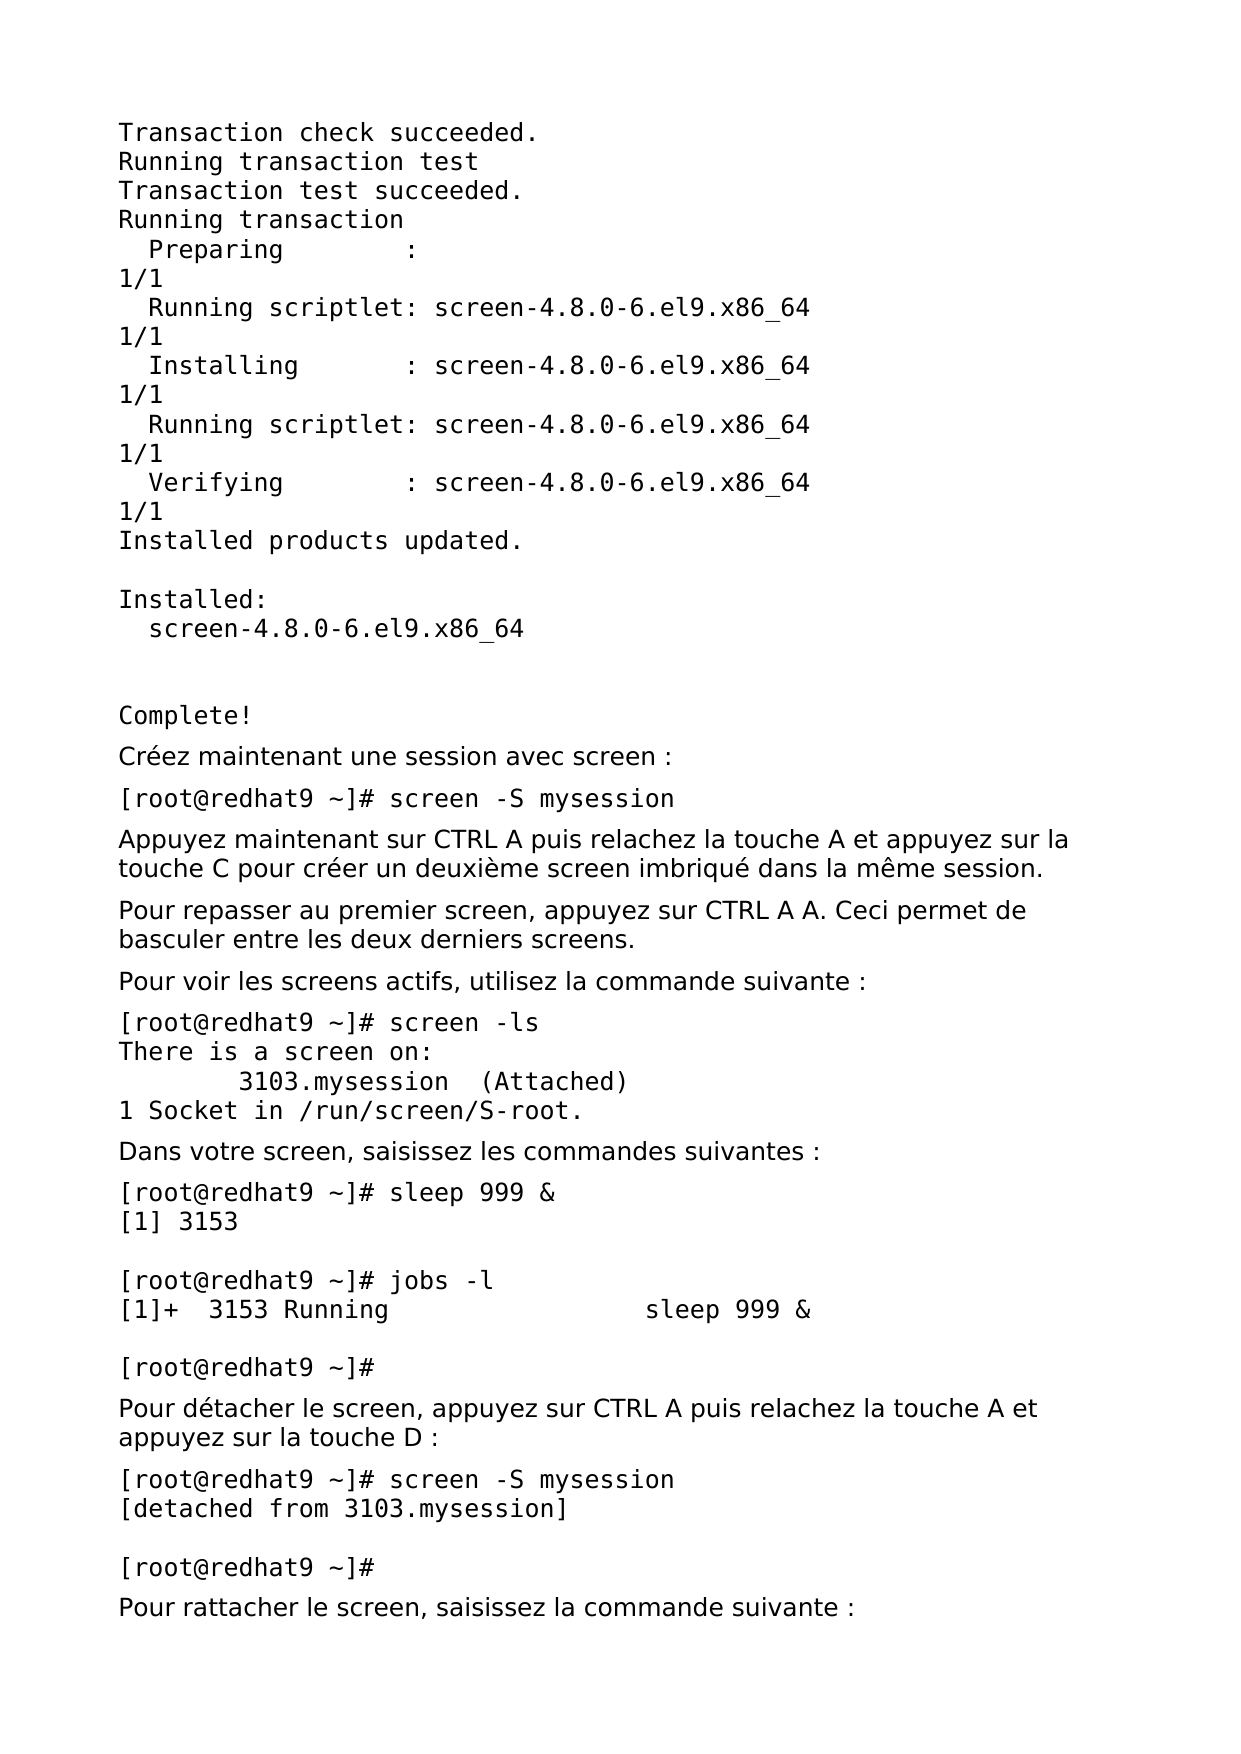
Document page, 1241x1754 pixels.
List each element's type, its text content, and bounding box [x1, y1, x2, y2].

text [root@redhat9 ~]# screen -ls There is a screen on: 3103.mysession (Attached) 1 Socket in /run/screen/S-root. [118, 1008, 1122, 1125]
text Créez maintenant une session avec screen : [118, 742, 1122, 772]
text Appuyez maintenant sur CTRL A puis relachez la touche A et appuyez sur la touche C pour créer un deuxième screen imbriqué dans la même session. [118, 825, 1122, 883]
text [root@redhat9 ~]# sleep 999 & [1] 3153 [root@redhat9 ~]# jobs -l [1]+ 3153 Running sleep 999 & [root@redhat9 ~]# [118, 1178, 1122, 1383]
text Pour repasser au premier screen, appuyez sur CTRL A A. Ceci permet de basculer entre les deux derniers screens. [118, 896, 1122, 954]
text [root@redhat9 ~]# screen -S mysession [detached from 3103.mysession] [root@redhat9 ~]# [118, 1465, 1122, 1582]
text Pour rattacher le screen, saisissez la commande suivante : [118, 1594, 1122, 1623]
text [root@redhat9 ~]# screen -S mysession [118, 784, 1122, 813]
text Pour voir les screens actifs, utilisez la commande suivante : [118, 967, 1122, 996]
text Dans votre screen, saisissez les commandes suivantes : [118, 1137, 1122, 1166]
text Transaction check succeeded. Running transaction test Transaction test succeeded. Running transaction Preparing : 1/1 Running scriptlet: screen-4.8.0-6.el9.x86_64 1/1 Installing : screen-4.8.0-6.el9.x86_64 1/1 Running scriptlet: screen-4.8.0-6.el9.x86_64 1/1 Verifying : screen-4.8.0-6.el9.x86_64 1/1 Installed products updated. Installed: screen-4.8.0-6.el9.x86_64 Complete! [118, 118, 1122, 731]
text Pour détacher le screen, appuyez sur CTRL A puis relachez la touche A et appuyez sur la touche D : [118, 1394, 1122, 1453]
